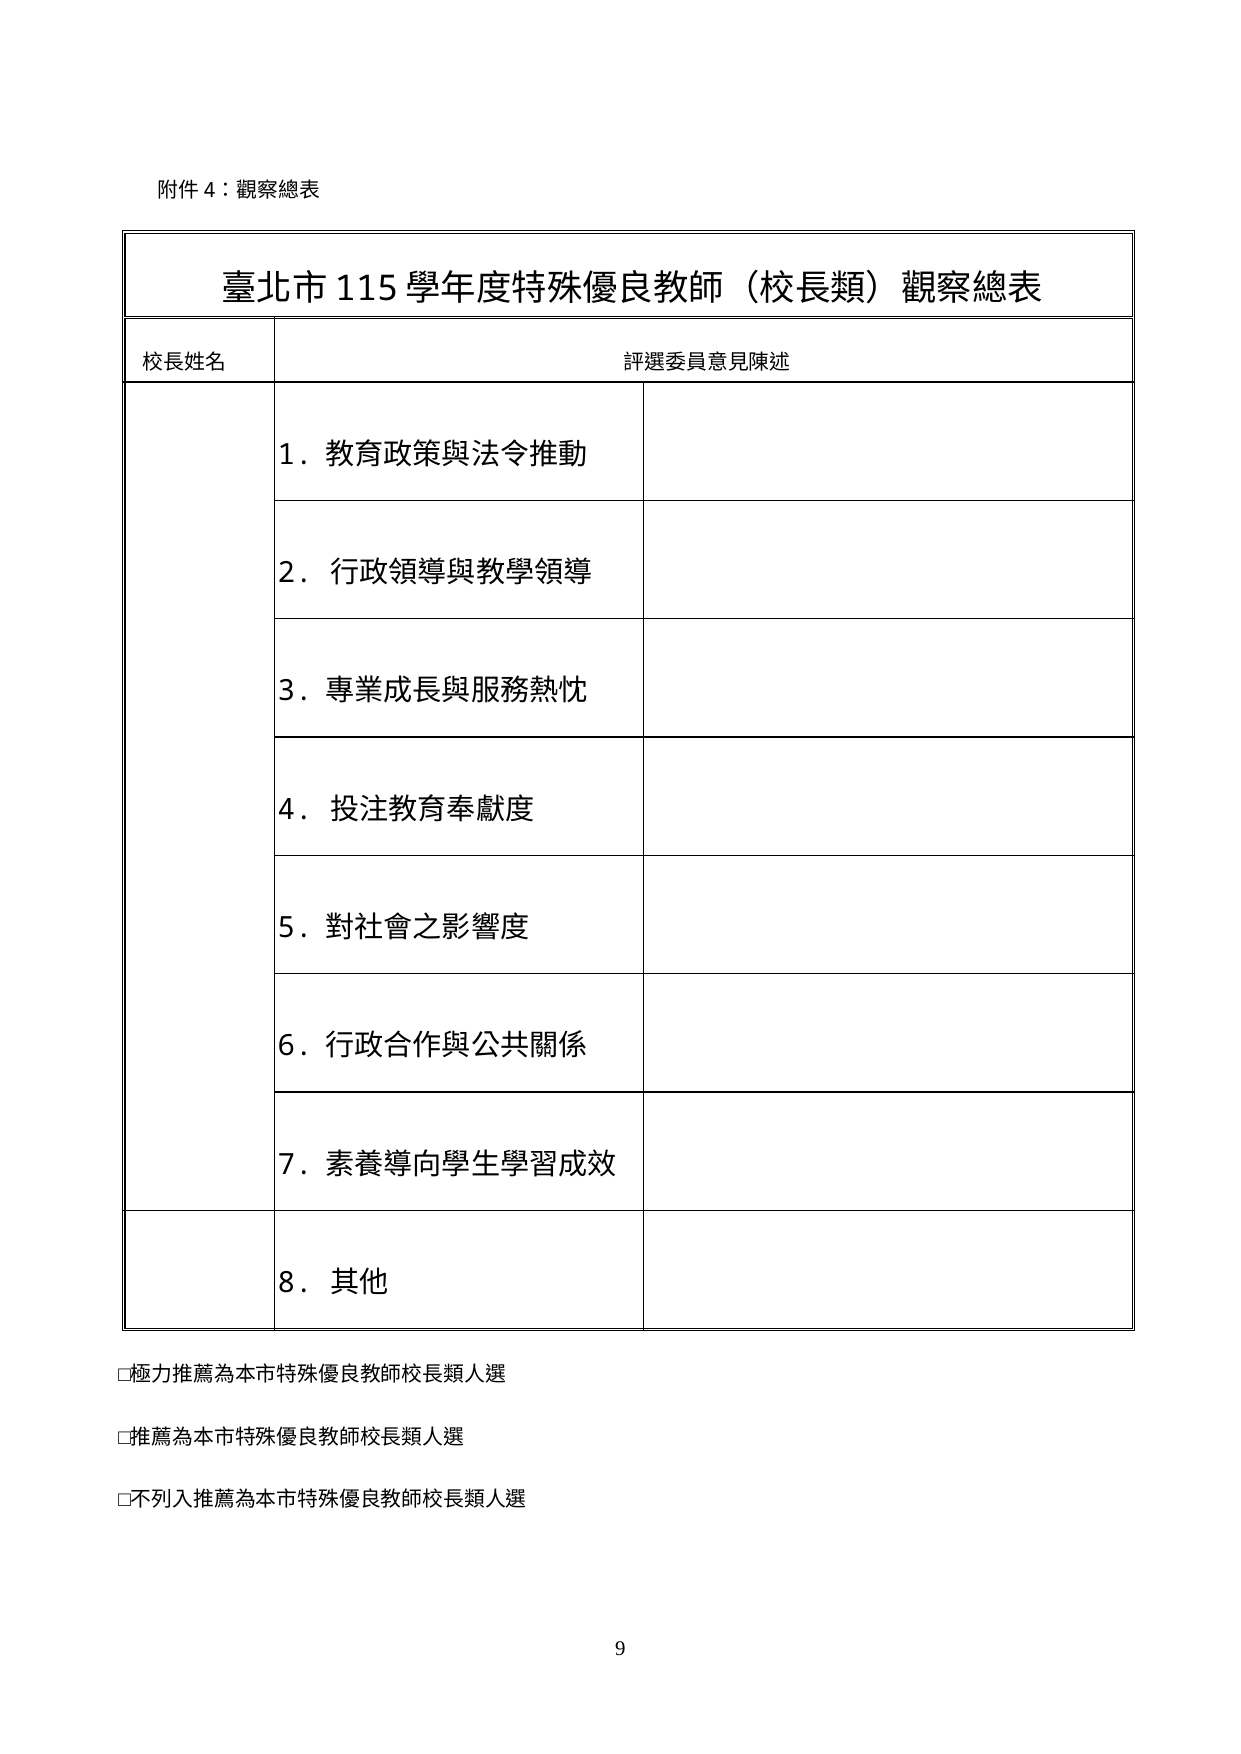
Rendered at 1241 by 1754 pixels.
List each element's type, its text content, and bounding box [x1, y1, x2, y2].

table_cell [644, 974, 1132, 1091]
table_cell 3. 專業成長與服務熱忱 [275, 619, 643, 736]
subtitle □極力推薦為本市特殊優良教師校長類人選 □推薦為本市特殊優良教師校長類人選 [118, 1331, 1122, 1456]
table_cell 校長姓名 [126, 319, 274, 381]
table_cell 評選委員意見陳述 [275, 319, 1132, 381]
table_cell [126, 1211, 274, 1328]
table_cell [644, 1211, 1132, 1328]
table_cell 8. 其他 [275, 1211, 643, 1328]
table_cell 1. 教育政策與法令推動 [275, 383, 643, 500]
table_cell [644, 501, 1132, 618]
table_cell [644, 383, 1132, 500]
table_cell [644, 619, 1132, 736]
table_cell 4. 投注教育奉獻度 [275, 738, 643, 855]
subtitle 附件4：觀察總表 [157, 177, 380, 202]
table_cell [126, 383, 274, 1210]
table_cell [644, 1093, 1132, 1210]
table_header 臺北市115學年度特殊優良教師（校長類）觀察總表 [126, 234, 1132, 316]
table_cell [644, 738, 1132, 855]
table_cell 6. 行政合作與公共關係 [275, 974, 643, 1091]
subtitle □不列入推薦為本市特殊優良教師校長類人選 [118, 1456, 1122, 1519]
table_cell 5. 對社會之影響度 [275, 856, 643, 973]
table_cell 2. 行政領導與教學領導 [275, 501, 643, 618]
table_cell 7. 素養導向學生學習成效 [275, 1093, 643, 1210]
table_cell [644, 856, 1132, 973]
